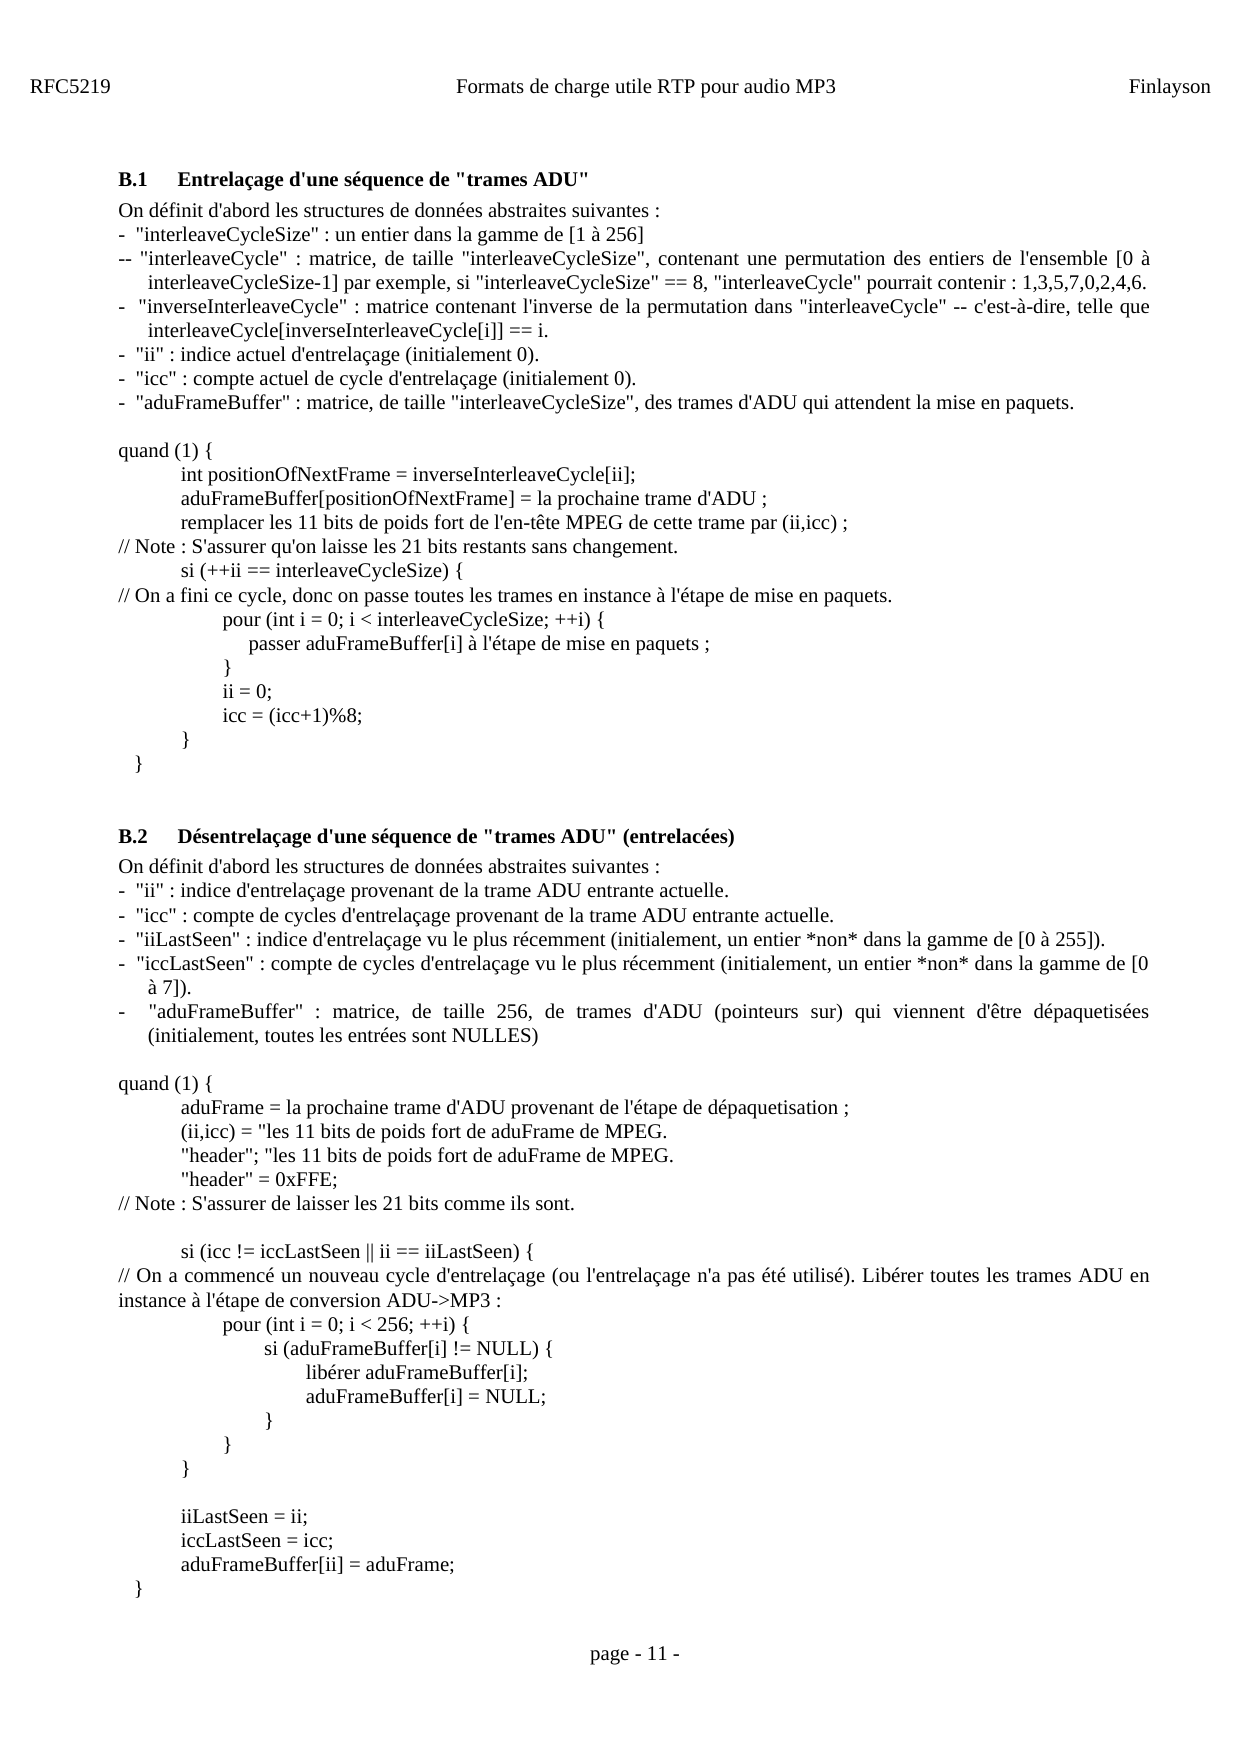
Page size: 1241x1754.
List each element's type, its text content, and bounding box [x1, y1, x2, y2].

text -- "interleaveCycle" : matrice, de taille "interleaveCycleSize", contenant une permutation des entiers de l'ensemble [0 à interleaveCycleSize-1] par exemple, si "interleaveCycleSize" == 8, "interleaveCycle" pourrait contenir : 1,3,5,7,0,2,4,6. [118, 246, 1152, 294]
text si (icc != iccLastSeen || ii == iiLastSeen) { [118, 1239, 1152, 1263]
text On définit d'abord les structures de données abstraites suivantes : [118, 197, 1152, 222]
text si (aduFrameBuffer[i] != NULL) { [118, 1336, 1152, 1360]
text } [118, 751, 1152, 775]
text "header" = 0xFFE; [118, 1167, 1152, 1191]
text "header"; "les 11 bits de poids fort de aduFrame de MPEG. [118, 1143, 1152, 1167]
text libérer aduFrameBuffer[i]; [118, 1360, 1152, 1384]
text // Note : S'assurer qu'on laisse les 21 bits restants sans changement. [118, 534, 1152, 558]
text quand (1) { [118, 1071, 1152, 1095]
text - "iccLastSeen" : compte de cycles d'entrelaçage vu le plus récemment (initialement, un entier *non* dans la gamme de [0 à 7]). [118, 951, 1152, 999]
text quand (1) { [118, 438, 1152, 462]
text iiLastSeen = ii; [118, 1504, 1152, 1528]
text } [118, 1408, 1152, 1432]
text remplacer les 11 bits de poids fort de l'en-tête MPEG de cette trame par (ii,icc) ; [118, 510, 1152, 534]
text si (++ii == interleaveCycleSize) { [118, 558, 1152, 582]
text - "ii" : indice d'entrelaçage provenant de la trame ADU entrante actuelle. [118, 878, 1152, 902]
text - "ii" : indice actuel d'entrelaçage (initialement 0). [118, 342, 1152, 366]
text iccLastSeen = icc; [118, 1528, 1152, 1552]
text } [118, 655, 1152, 679]
text On définit d'abord les structures de données abstraites suivantes : [118, 854, 1152, 878]
text passer aduFrameBuffer[i] à l'étape de mise en paquets ; [118, 631, 1152, 655]
text aduFrameBuffer[ii] = aduFrame; [118, 1552, 1152, 1576]
text aduFrameBuffer[i] = NULL; [118, 1384, 1152, 1408]
text - "aduFrameBuffer" : matrice, de taille "interleaveCycleSize", des trames d'ADU qui attendent la mise en paquets. [118, 390, 1152, 414]
text - "aduFrameBuffer" : matrice, de taille 256, de trames d'ADU (pointeurs sur) qui viennent d'être dépaquetisées (initialement, toutes les entrées sont NULLES) [118, 999, 1152, 1047]
text - "iiLastSeen" : indice d'entrelaçage vu le plus récemment (initialement, un entier *non* dans la gamme de [0 à 255]). [118, 927, 1152, 951]
text aduFrame = la prochaine trame d'ADU provenant de l'étape de dépaquetisation ; [118, 1095, 1152, 1119]
text int positionOfNextFrame = inverseInterleaveCycle[ii]; [118, 462, 1152, 486]
text } [118, 1456, 1152, 1480]
text - "icc" : compte de cycles d'entrelaçage provenant de la trame ADU entrante actuelle. [118, 902, 1152, 927]
text pour (int i = 0; i < interleaveCycleSize; ++i) { [118, 607, 1152, 631]
text // On a fini ce cycle, donc on passe toutes les trames en instance à l'étape de mise en paquets. [118, 582, 1152, 607]
text } [118, 727, 1152, 751]
text // Note : S'assurer de laisser les 21 bits comme ils sont. [118, 1191, 1152, 1215]
text aduFrameBuffer[positionOfNextFrame] = la prochaine trame d'ADU ; [118, 486, 1152, 510]
text pour (int i = 0; i < 256; ++i) { [118, 1312, 1152, 1336]
text // On a commencé un nouveau cycle d'entrelaçage (ou l'entrelaçage n'a pas été utilisé). Libérer toutes les trames ADU en instance à l'étape de conversion ADU->MP3 : [118, 1263, 1152, 1312]
text ii = 0; [118, 679, 1152, 703]
subtitle B.2 Désentrelaçage d'une séquence de "trames ADU" (entrelacées) [118, 824, 1152, 848]
text - "inverseInterleaveCycle" : matrice contenant l'inverse de la permutation dans "interleaveCycle" -- c'est-à-dire, telle que interleaveCycle[inverseInterleaveCycle[i]] == i. [118, 294, 1152, 342]
text } [118, 1576, 1152, 1600]
subtitle B.1 Entrelaçage d'une séquence de "trames ADU" [118, 167, 1152, 191]
text icc = (icc+1)%8; [118, 703, 1152, 727]
text - "interleaveCycleSize" : un entier dans la gamme de [1 à 256] [118, 222, 1152, 246]
text } [118, 1432, 1152, 1456]
text (ii,icc) = "les 11 bits de poids fort de aduFrame de MPEG. [118, 1119, 1152, 1143]
text - "icc" : compte actuel de cycle d'entrelaçage (initialement 0). [118, 366, 1152, 390]
